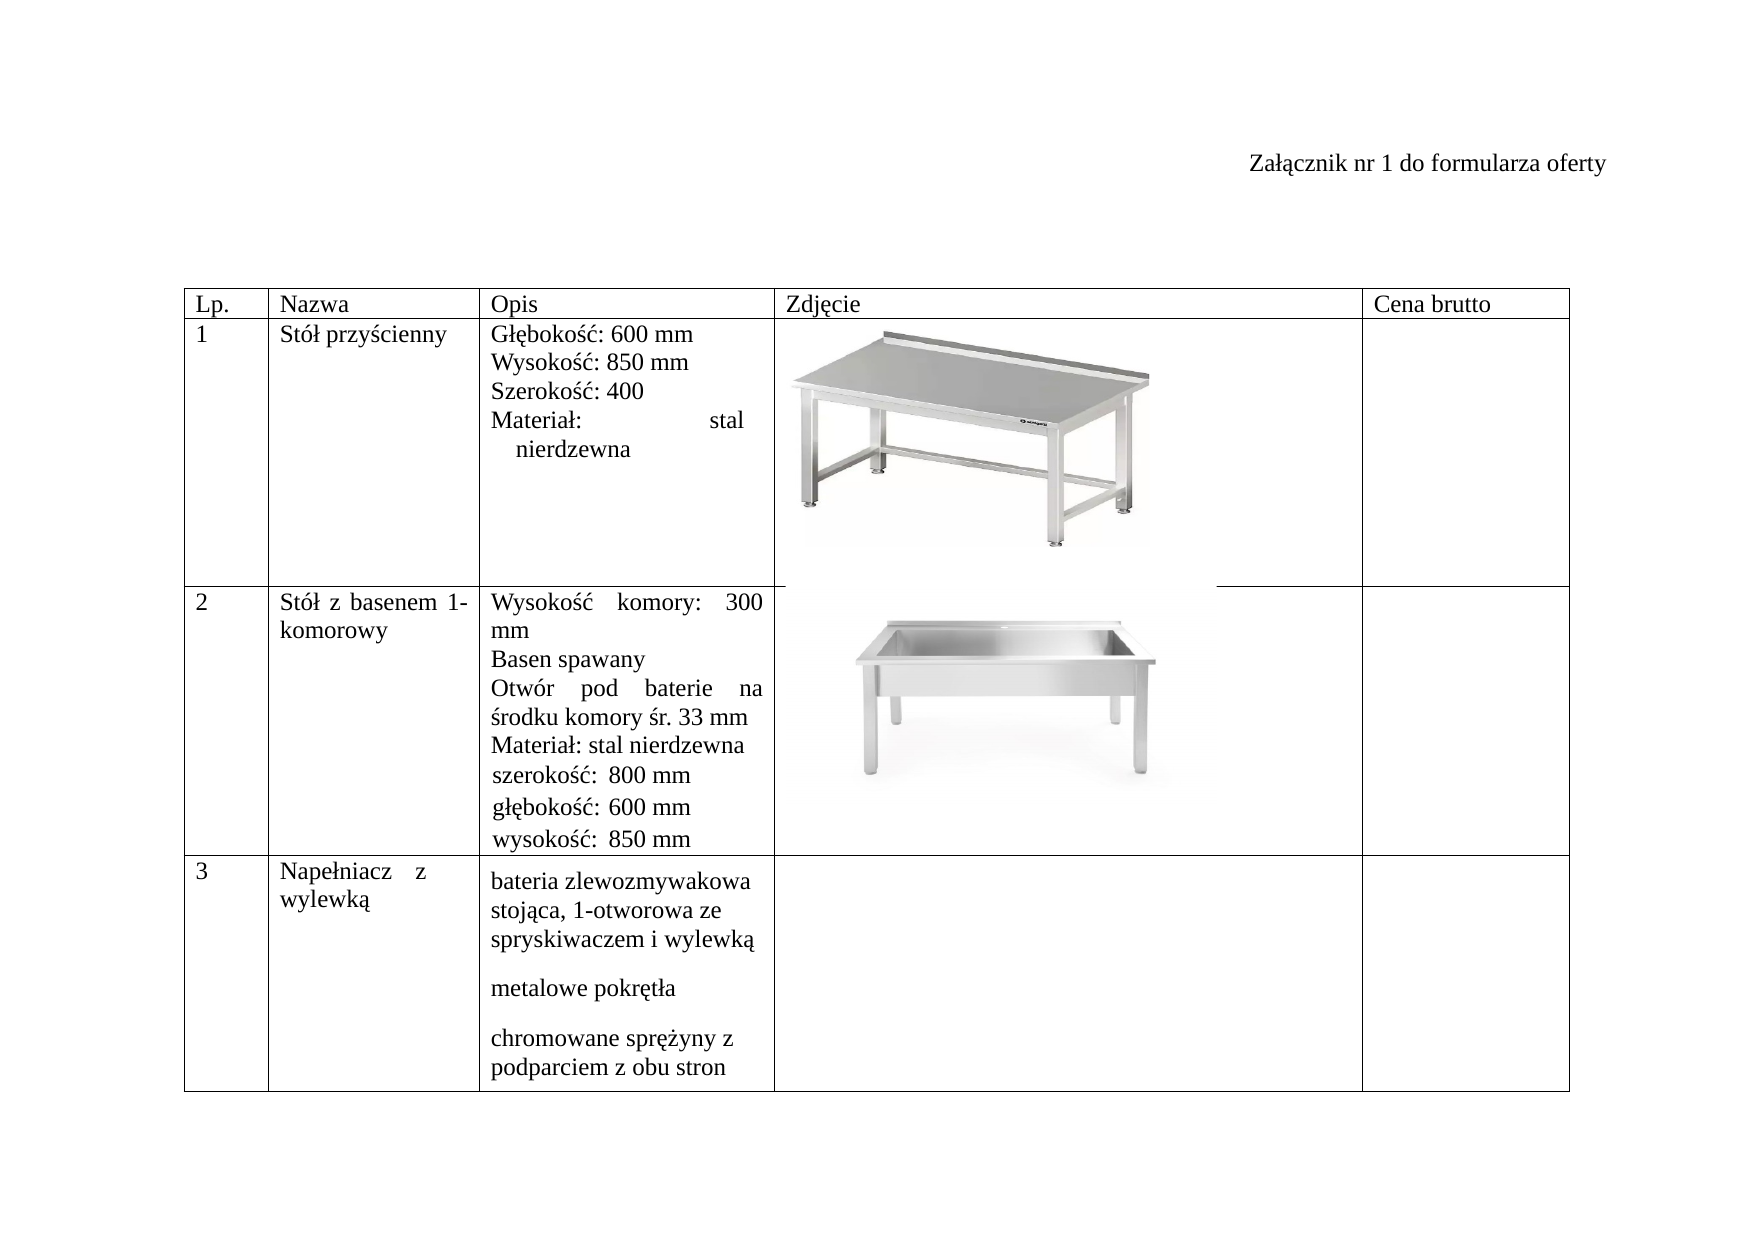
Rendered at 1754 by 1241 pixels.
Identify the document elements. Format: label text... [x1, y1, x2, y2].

table_cell Głębokość: 600 mm Wysokość: 850 mm Szerokość: 400 Materiał: stal nierdzewna [480, 319, 774, 586]
table_header szerokość: [491, 759, 607, 791]
table_cell 3 [185, 856, 268, 1091]
table_cell [775, 319, 1362, 586]
table_cell [1363, 319, 1569, 586]
table_header Nazwa [269, 289, 479, 318]
table_cell Stół z basenem 1- komorowy [269, 587, 479, 855]
table_cell [1363, 587, 1569, 855]
text Załącznik nr 1 do formularza oferty [148, 148, 1606, 176]
table_header Lp. [185, 289, 268, 318]
table_header 800 mm [607, 759, 697, 791]
table_header Zdjęcie [775, 289, 1362, 318]
table_cell 2 [185, 587, 268, 855]
table_cell głębokość: [491, 791, 607, 823]
table_cell Napełniacz z wylewką [269, 856, 479, 1091]
table_cell [775, 587, 1362, 855]
table_cell [1363, 856, 1569, 1091]
table_cell 1 [185, 319, 268, 586]
table_header Opis [480, 289, 774, 318]
table_cell Stół przyścienny [269, 319, 479, 586]
table_cell Wysokość komory: 300 mm Basen spawany Otwór pod baterie na środku komory śr. 33 mm Materiał: stal nierdzewna [480, 587, 774, 855]
table_cell 600 mm [607, 791, 697, 823]
table_cell 850 mm [607, 823, 697, 855]
table_cell wysokość: [491, 823, 607, 855]
table_cell [775, 856, 1362, 1091]
table_header Cena brutto [1363, 289, 1569, 318]
table_cell bateria zlewozmywakowa stojąca, 1-otworowa ze spryskiwaczem i wylewką metalowe pokrętła chromowane sprężyny z podparciem z obu stron [480, 856, 774, 1091]
